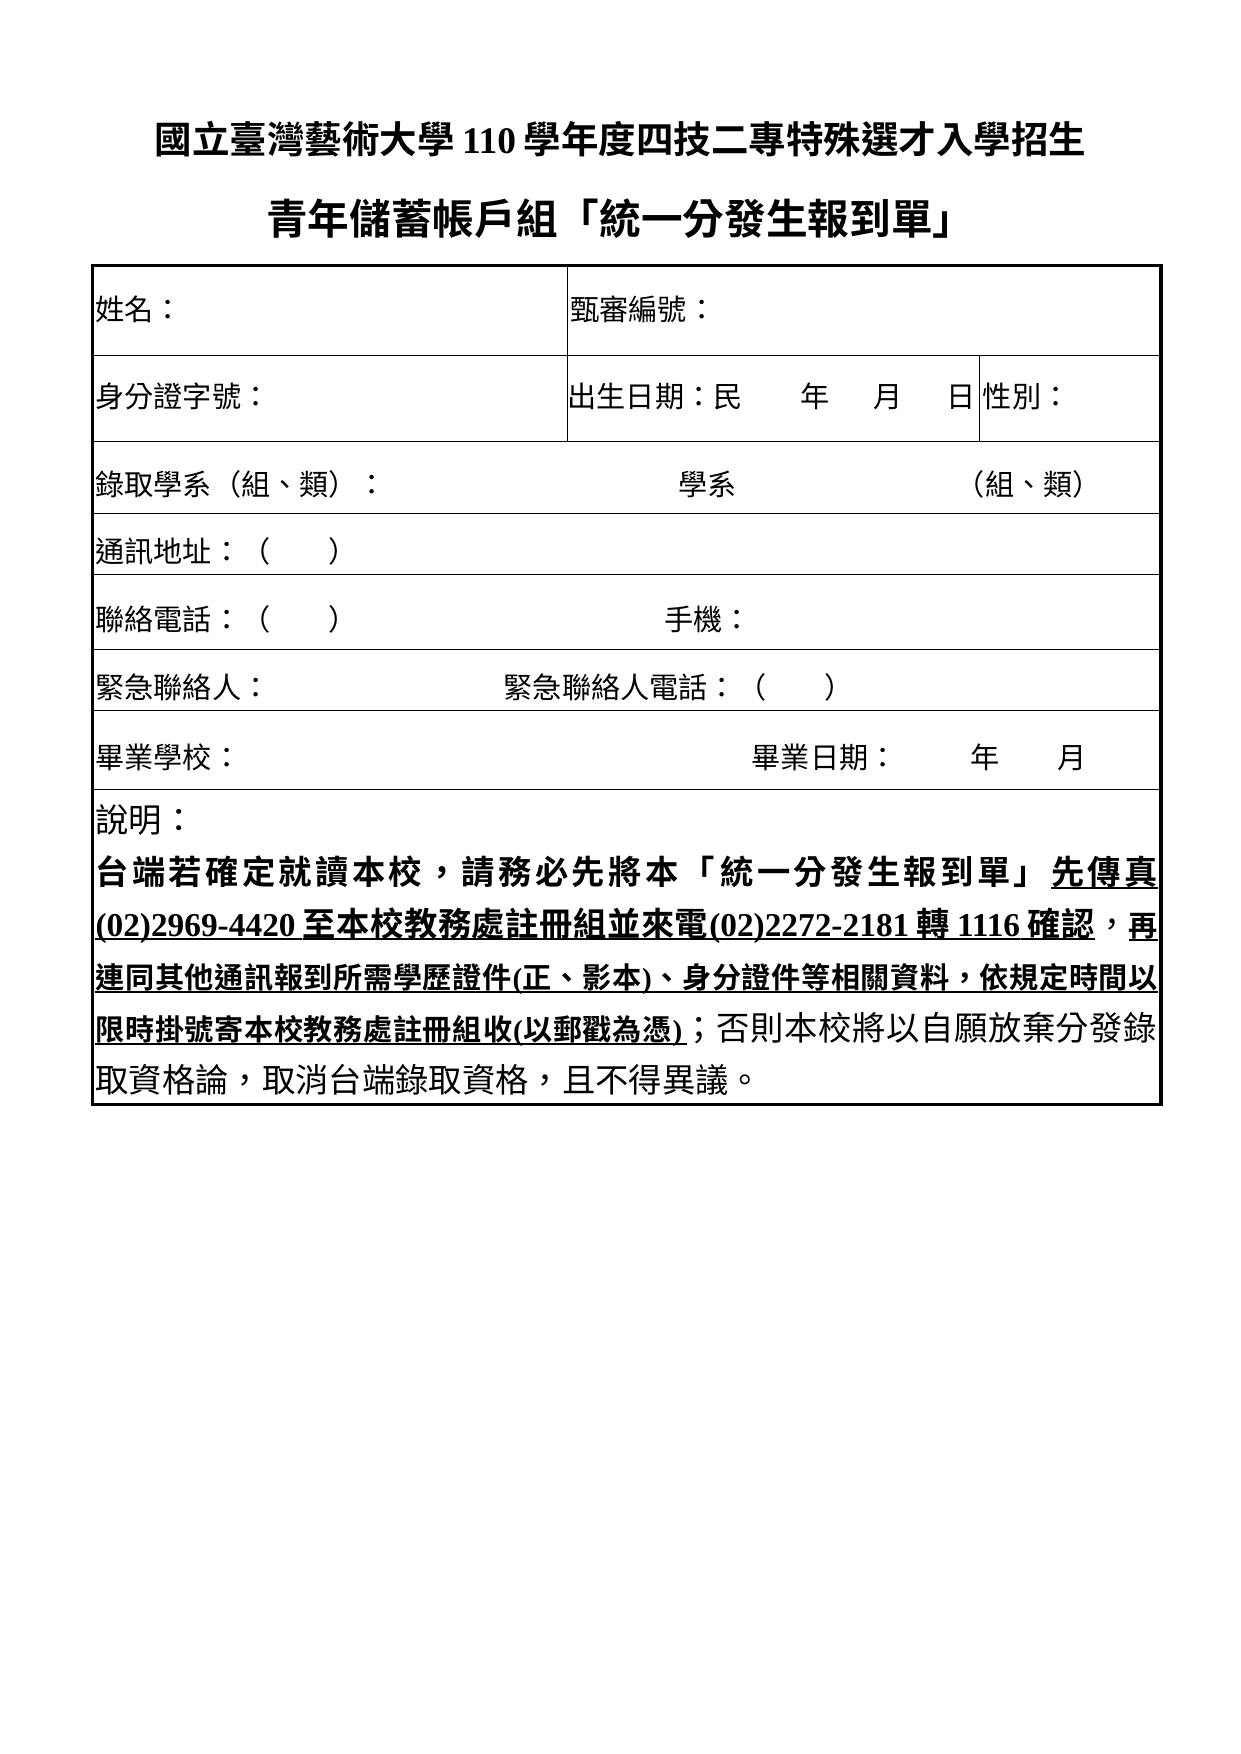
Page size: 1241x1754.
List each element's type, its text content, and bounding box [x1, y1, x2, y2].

text 青年儲蓄帳戶組「統一分發生報到單」 [106, 186, 1134, 246]
table_cell 緊急聯絡人： 緊急聯絡人電話：（ ） [94, 650, 1159, 710]
table_cell 身分證字號： [94, 356, 567, 441]
table_cell 通訊地址：（ ） [94, 514, 1159, 574]
text 國立臺灣藝術大學110學年度四技二專特殊選才入學招生 [106, 110, 1134, 164]
table_cell 出生日期：民 年 月 日 [568, 356, 979, 441]
table_cell 性別： [980, 356, 1159, 441]
table_header 甄審編號： [568, 267, 1159, 354]
table_cell 說明： 台端若確定就讀本校，請務必先將本「統一分發生報到單」先傳真(02)2969-4420至本校教務處註冊組並來電(02)2272-2181轉1116確認，再連同其他通訊報到所需學歷證件(正、影本)、身分證件等相關資料，依規定時間以限時掛號寄本校教務處註冊組收(以郵戳為憑)；否則本校將以自願放棄分發錄取資格論，取消台端錄取資格，且不得異議。 [94, 790, 1159, 1103]
table_cell 錄取學系（組、類）： 學系 （組、類） [94, 442, 1159, 512]
table_cell 畢業學校： 畢業日期： 年 月 [94, 711, 1159, 789]
table_header 姓名： [94, 267, 567, 354]
table_cell 聯絡電話：（ ） 手機： [94, 575, 1159, 649]
